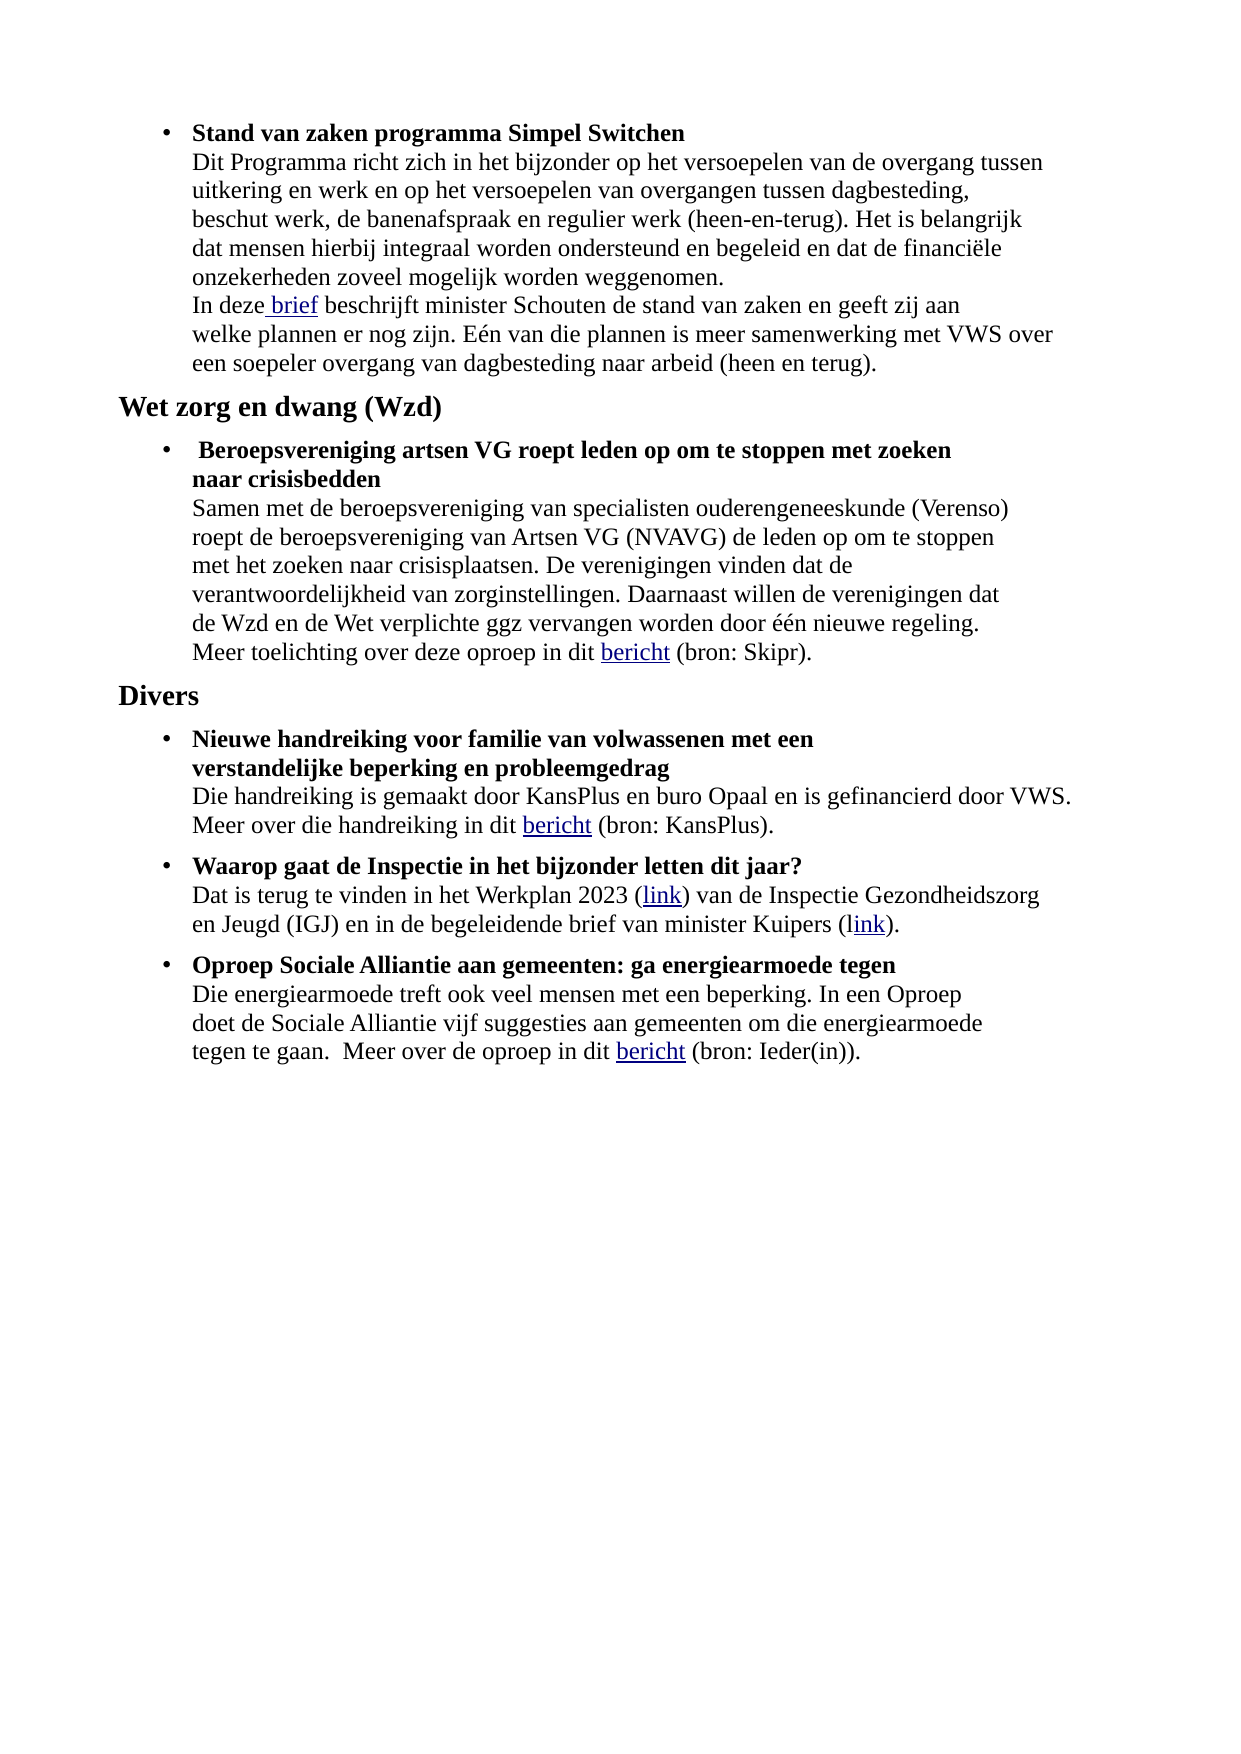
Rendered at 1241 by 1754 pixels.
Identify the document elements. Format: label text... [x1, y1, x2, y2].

list Oproep Sociale Alliantie aan gemeenten: ga energiearmoede tegen Die energiearmoede treft ook veel mensen met een beperking. In een Oproep doet de Sociale Alliantie vijf suggesties aan gemeenten om die energiearmoede tegen te gaan. Meer over de oproep in dit bericht (bron: Ieder(in)). [162, 950, 1122, 1065]
list Waarop gaat de Inspectie in het bijzonder letten dit jaar? Dat is terug te vinden in het Werkplan 2023 (link) van de Inspectie Gezondheidszorg en Jeugd (IGJ) en in de begeleidende brief van minister Kuipers (link). [162, 851, 1122, 938]
list Stand van zaken programma Simpel Switchen Dit Programma richt zich in het bijzonder op het versoepelen van de overgang tussen uitkering en werk en op het versoepelen van overgangen tussen dagbesteding, beschut werk, de banenafspraak en regulier werk (heen-en-terug). Het is belangrijk dat mensen hierbij integraal worden ondersteund en begeleid en dat de financiële onzekerheden zoveel mogelijk worden weggenomen. In deze brief beschrijft minister Schouten de stand van zaken en geeft zij aan welke plannen er nog zijn. Eén van die plannen is meer samenwerking met VWS over een soepeler overgang van dagbesteding naar arbeid (heen en terug). [162, 118, 1122, 377]
list Beroepsvereniging artsen VG roept leden op om te stoppen met zoeken naar crisisbedden Samen met de beroepsvereniging van specialisten ouderengeneeskunde (Verenso) roept de beroepsvereniging van Artsen VG (NVAVG) de leden op om te stoppen met het zoeken naar crisisplaatsen. De verenigingen vinden dat de verantwoordelijkheid van zorginstellingen. Daarnaast willen de verenigingen dat de Wzd en de Wet verplichte ggz vervangen worden door één nieuwe regeling. Meer toelichting over deze oproep in dit bericht (bron: Skipr). [162, 435, 1122, 665]
text Divers [118, 678, 1122, 711]
list Nieuwe handreiking voor familie van volwassenen met een verstandelijke beperking en probleemgedrag Die handreiking is gemaakt door KansPlus en buro Opaal en is gefinancierd door VWS. Meer over die handreiking in dit bericht (bron: KansPlus). [162, 724, 1122, 839]
text Wet zorg en dwang (Wzd) [118, 389, 1122, 423]
